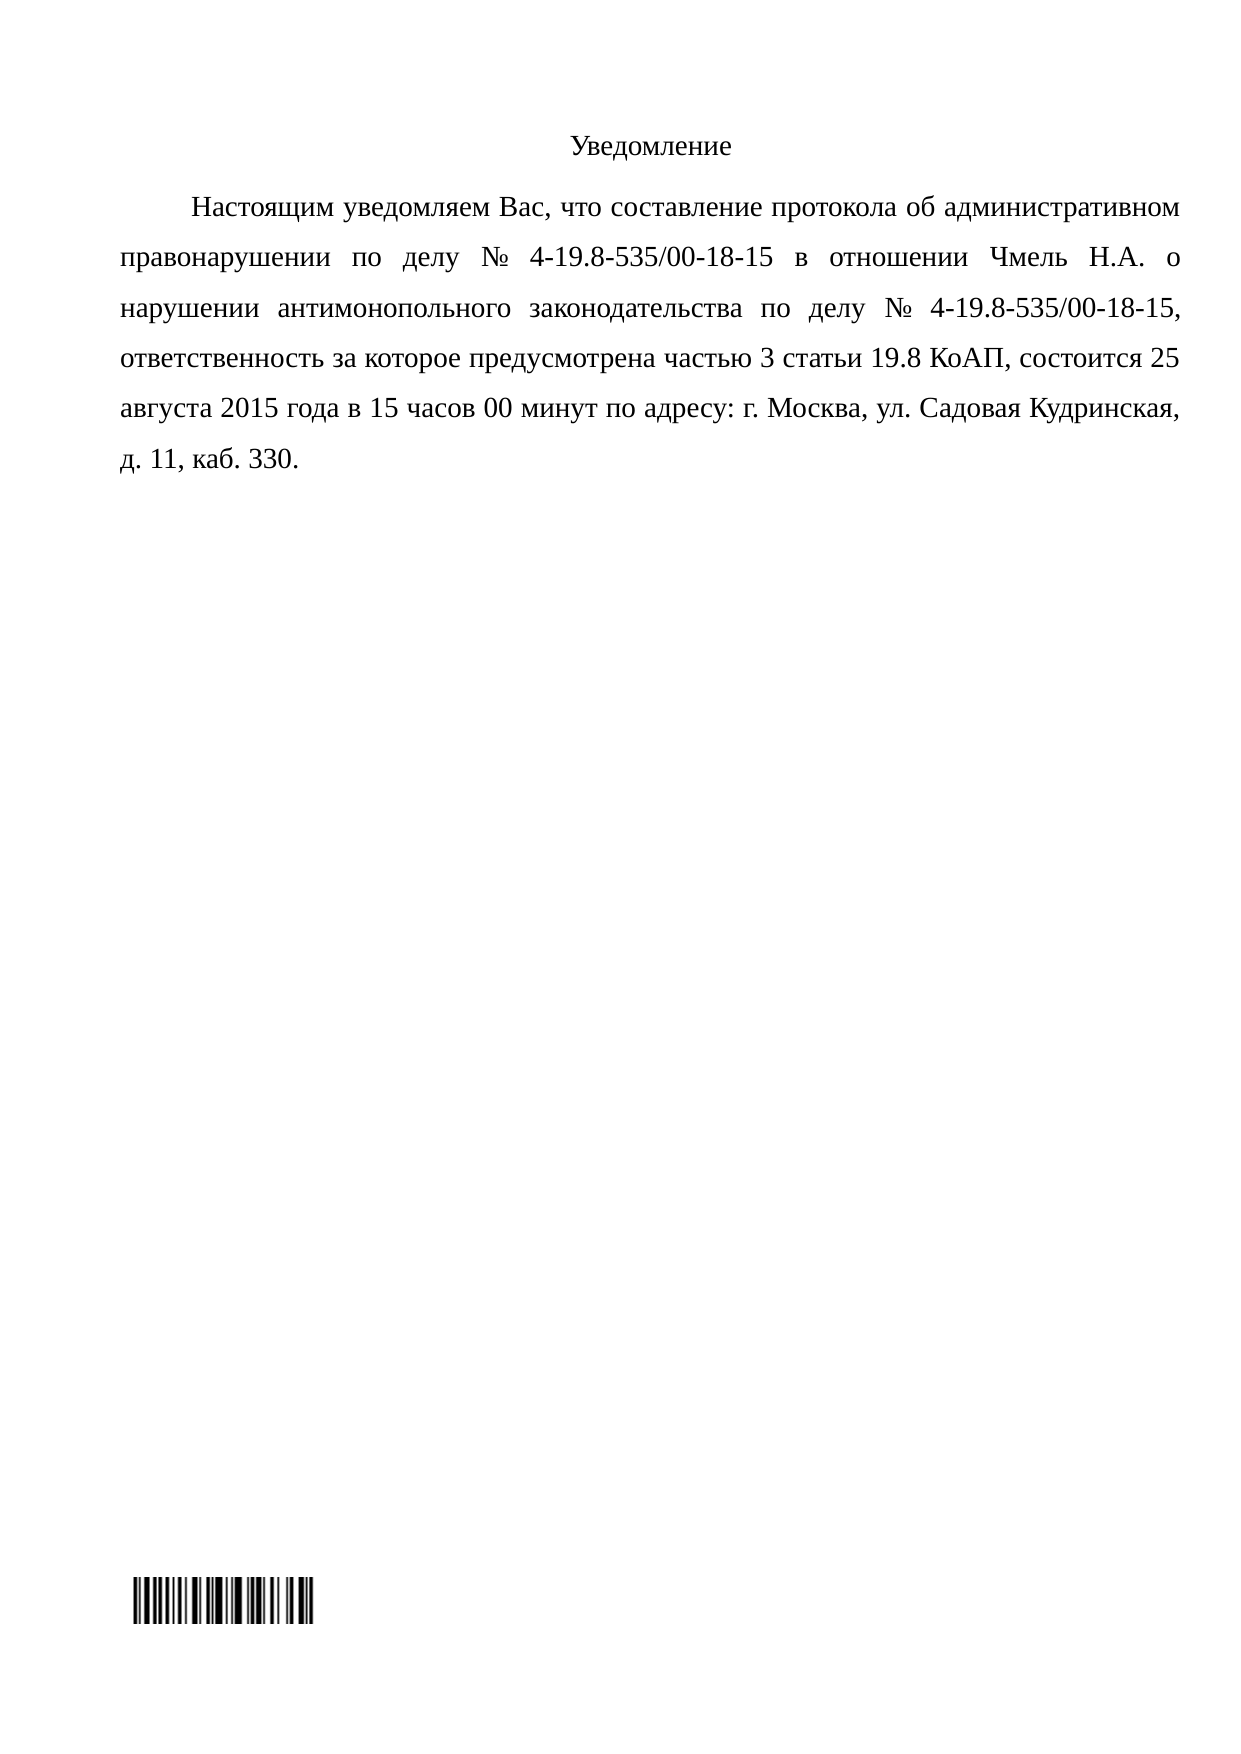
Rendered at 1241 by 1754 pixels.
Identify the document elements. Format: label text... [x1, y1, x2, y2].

picture [118, 1577, 331, 1624]
text Настоящим уведомляем Вас, что составление протокола об административном правонарушении по делу № 4-19.8-535/00-18-15 в отношении Чмель Н.А. о нарушении антимонопольного законодательства по делу № 4-19.8-535/00-18-15, ответственность за которое предусмотрена частью 3 статьи 19.8 КоАП, состоится 25 августа 2015 года в 15 часов 00 минут по адресу: г. Москва, ул. Садовая Кудринская, д. 11, каб. 330. [120, 189, 1181, 474]
text Уведомление [120, 128, 1181, 162]
